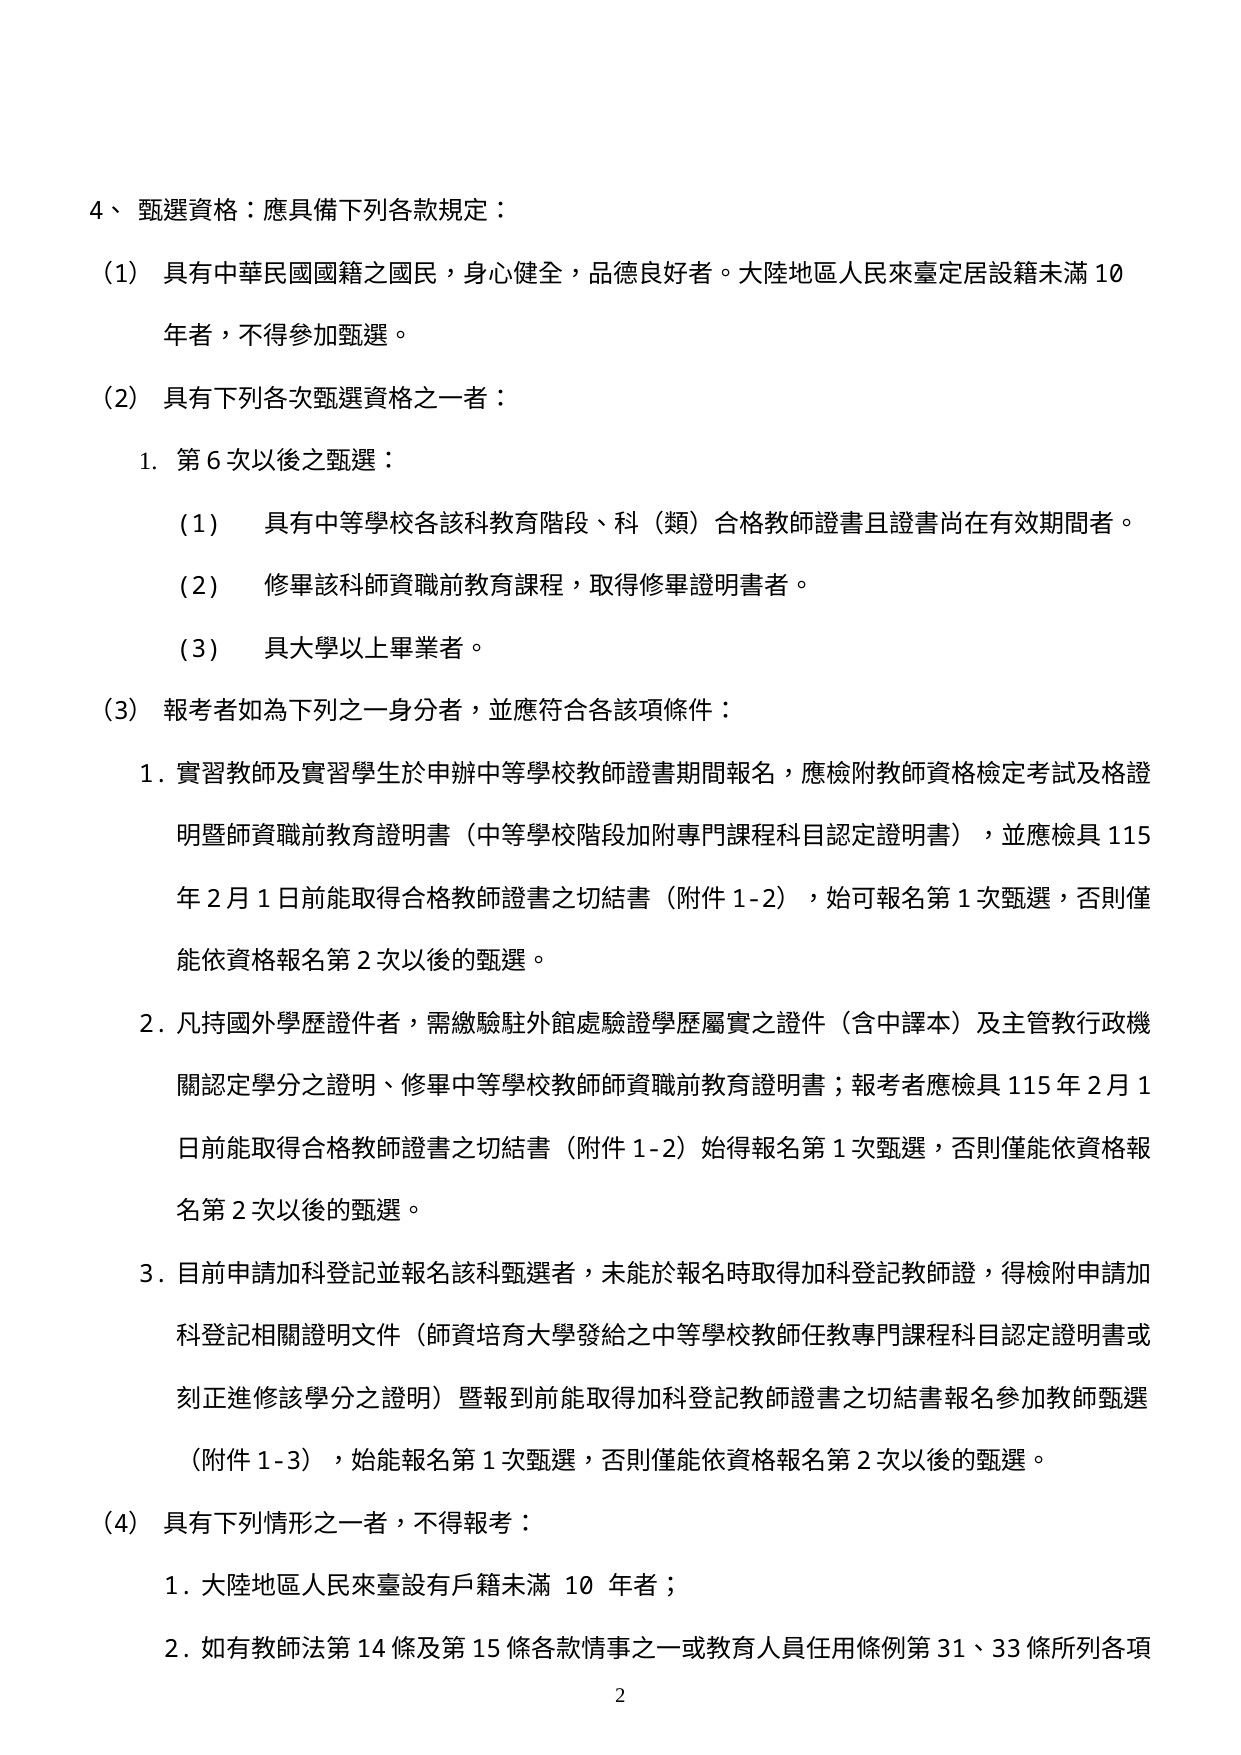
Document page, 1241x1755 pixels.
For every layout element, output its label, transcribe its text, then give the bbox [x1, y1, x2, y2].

list 凡持國外學歷證件者，需繳驗駐外館處驗證學歷屬實之證件（含中譯本）及主管教行政機關認定學分之證明、修畢中等學校教師師資職前教育證明書；報考者應檢具115年2月1日前能取得合格教師證書之切結書（附件1-2）始得報名第1次甄選，否則僅能依資格報名第2次以後的甄選。 [139, 980, 1152, 1230]
list 甄選資格：應具備下列各款規定： [89, 167, 1152, 230]
list 具有下列各次甄選資格之一者： [89, 355, 1152, 417]
list 具有下列情形之一者，不得報考： [89, 1480, 1152, 1542]
list 目前申請加科登記並報名該科甄選者，未能於報名時取得加科登記教師證，得檢附申請加科登記相關證明文件（師資培育大學發給之中等學校教師任教專門課程科目認定證明書或刻正進修該學分之證明）暨報到前能取得加科登記教師證書之切結書報名參加教師甄選（附件1-3），始能報名第1次甄選，否則僅能依資格報名第2次以後的甄選。 [139, 1230, 1152, 1480]
list 報考者如為下列之一身分者，並應符合各該項條件： [89, 667, 1152, 730]
list 大陸地區人民來臺設有戶籍未滿 10 年者； [164, 1542, 1152, 1605]
list 如有教師法第14條及第15條各款情事之一或教育人員任用條例第31、33條所列各項 [164, 1605, 1152, 1667]
list 具大學以上畢業者。 [176, 605, 1152, 667]
list 實習教師及實習學生於申辦中等學校教師證書期間報名，應檢附教師資格檢定考試及格證明暨師資職前教育證明書（中等學校階段加附專門課程科目認定證明書），並應檢具115年2月1日前能取得合格教師證書之切結書（附件1-2），始可報名第1次甄選，否則僅能依資格報名第2次以後的甄選。 [139, 730, 1152, 980]
list 修畢該科師資職前教育課程，取得修畢證明書者。 [176, 542, 1152, 605]
list 具有中等學校各該科教育階段、科（類）合格教師證書且證書尚在有效期間者。 [176, 480, 1152, 542]
list 第6次以後之甄選： [139, 417, 1152, 480]
list 具有中華民國國籍之國民，身心健全，品德良好者。大陸地區人民來臺定居設籍未滿10年者，不得參加甄選。 [89, 230, 1152, 355]
